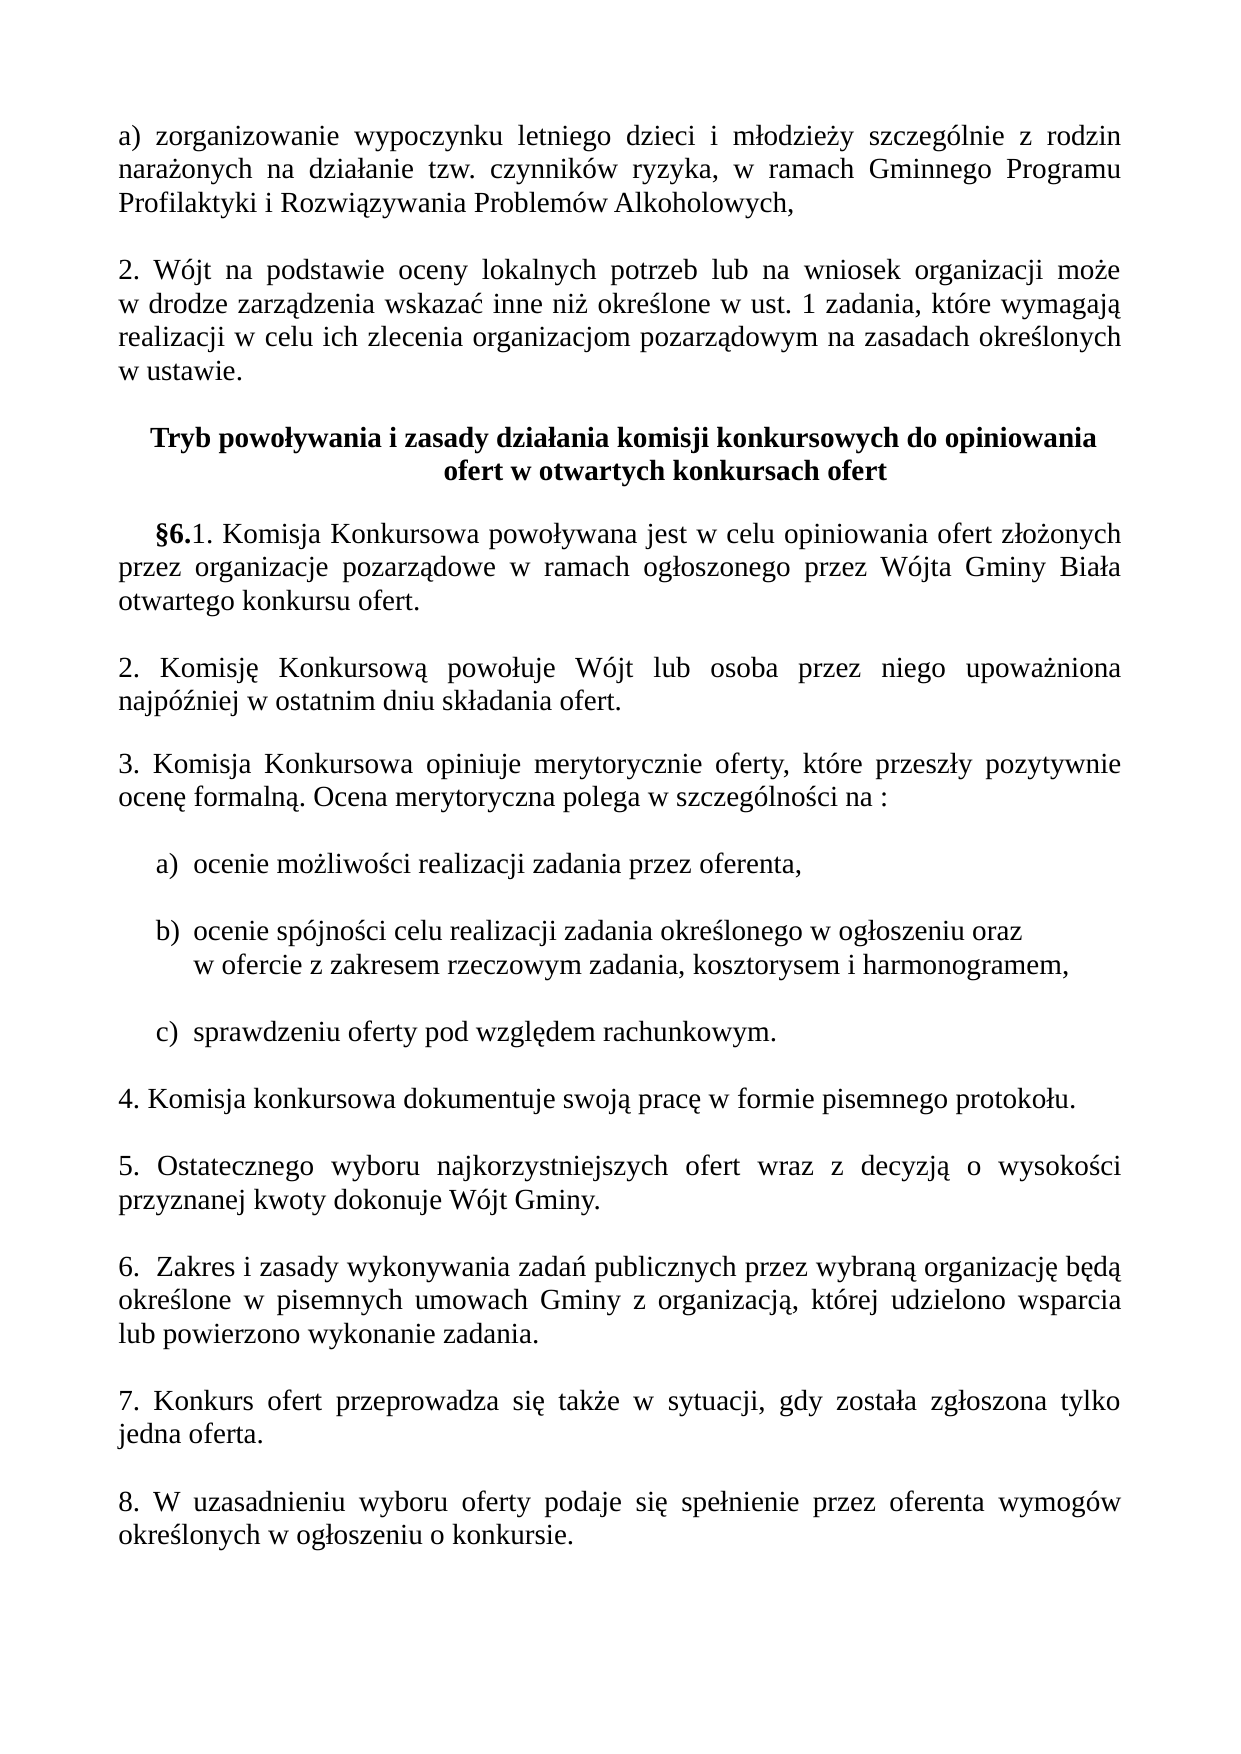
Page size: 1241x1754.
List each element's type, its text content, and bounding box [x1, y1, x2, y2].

list sprawdzeniu oferty pod względem rachunkowym. [156, 1014, 1122, 1048]
text 6. Zakres i zasady wykonywania zadań publicznych przez wybraną organizację będą określone w pisemnych umowach Gminy z organizacją, której udzielono wsparcia lub powierzono wykonanie zadania. [118, 1249, 1122, 1349]
text §6.1. Komisja Konkursowa powoływana jest w celu opiniowania ofert złożonych przez organizacje pozarządowe w ramach ogłoszonego przez Wójta Gminy Biała otwartego konkursu ofert. [118, 516, 1122, 616]
text 5. Ostatecznego wyboru najkorzystniejszych ofert wraz z decyzją o wysokości przyznanej kwoty dokonuje Wójt Gminy. [118, 1148, 1122, 1215]
text 2. Komisję Konkursową powołuje Wójt lub osoba przez niego upoważniona najpóźniej w ostatnim dniu składania ofert. [118, 650, 1122, 717]
text 8. W uzasadnieniu wyboru oferty podaje się spełnienie przez oferenta wymogów określonych w ogłoszeniu o konkursie. [118, 1484, 1122, 1551]
text a) zorganizowanie wypoczynku letniego dzieci i młodzieży szczególnie z rodzin narażonych na działanie tzw. czynników ryzyka, w ramach Gminnego Programu Profilaktyki i Rozwiązywania Problemów Alkoholowych, [118, 118, 1122, 219]
subtitle Tryb powoływania i zasady działania komisji konkursowych do opiniowania ofert w otwartych konkursach ofert [118, 420, 1122, 487]
text w ofercie z zakresem rzeczowym zadania, kosztorysem i harmonogramem, [193, 947, 1122, 981]
text 4. Komisja konkursowa dokumentuje swoją pracę w formie pisemnego protokołu. [118, 1081, 1122, 1115]
text 3. Komisja Konkursowa opiniuje merytorycznie oferty, które przeszły pozytywnie ocenę formalną. Ocena merytoryczna polega w szczególności na : [118, 746, 1122, 813]
text 2. Wójt na podstawie oceny lokalnych potrzeb lub na wniosek organizacji może w drodze zarządzenia wskazać inne niż określone w ust. 1 zadania, które wymagają realizacji w celu ich zlecenia organizacjom pozarządowym na zasadach określonych w ustawie. [118, 252, 1122, 386]
list ocenie spójności celu realizacji zadania określonego w ogłoszeniu oraz [156, 913, 1122, 947]
text 7. Konkurs ofert przeprowadza się także w sytuacji, gdy została zgłoszona tylko jedna oferta. [118, 1383, 1122, 1450]
list ocenie możliwości realizacji zadania przez oferenta, [156, 846, 1122, 880]
